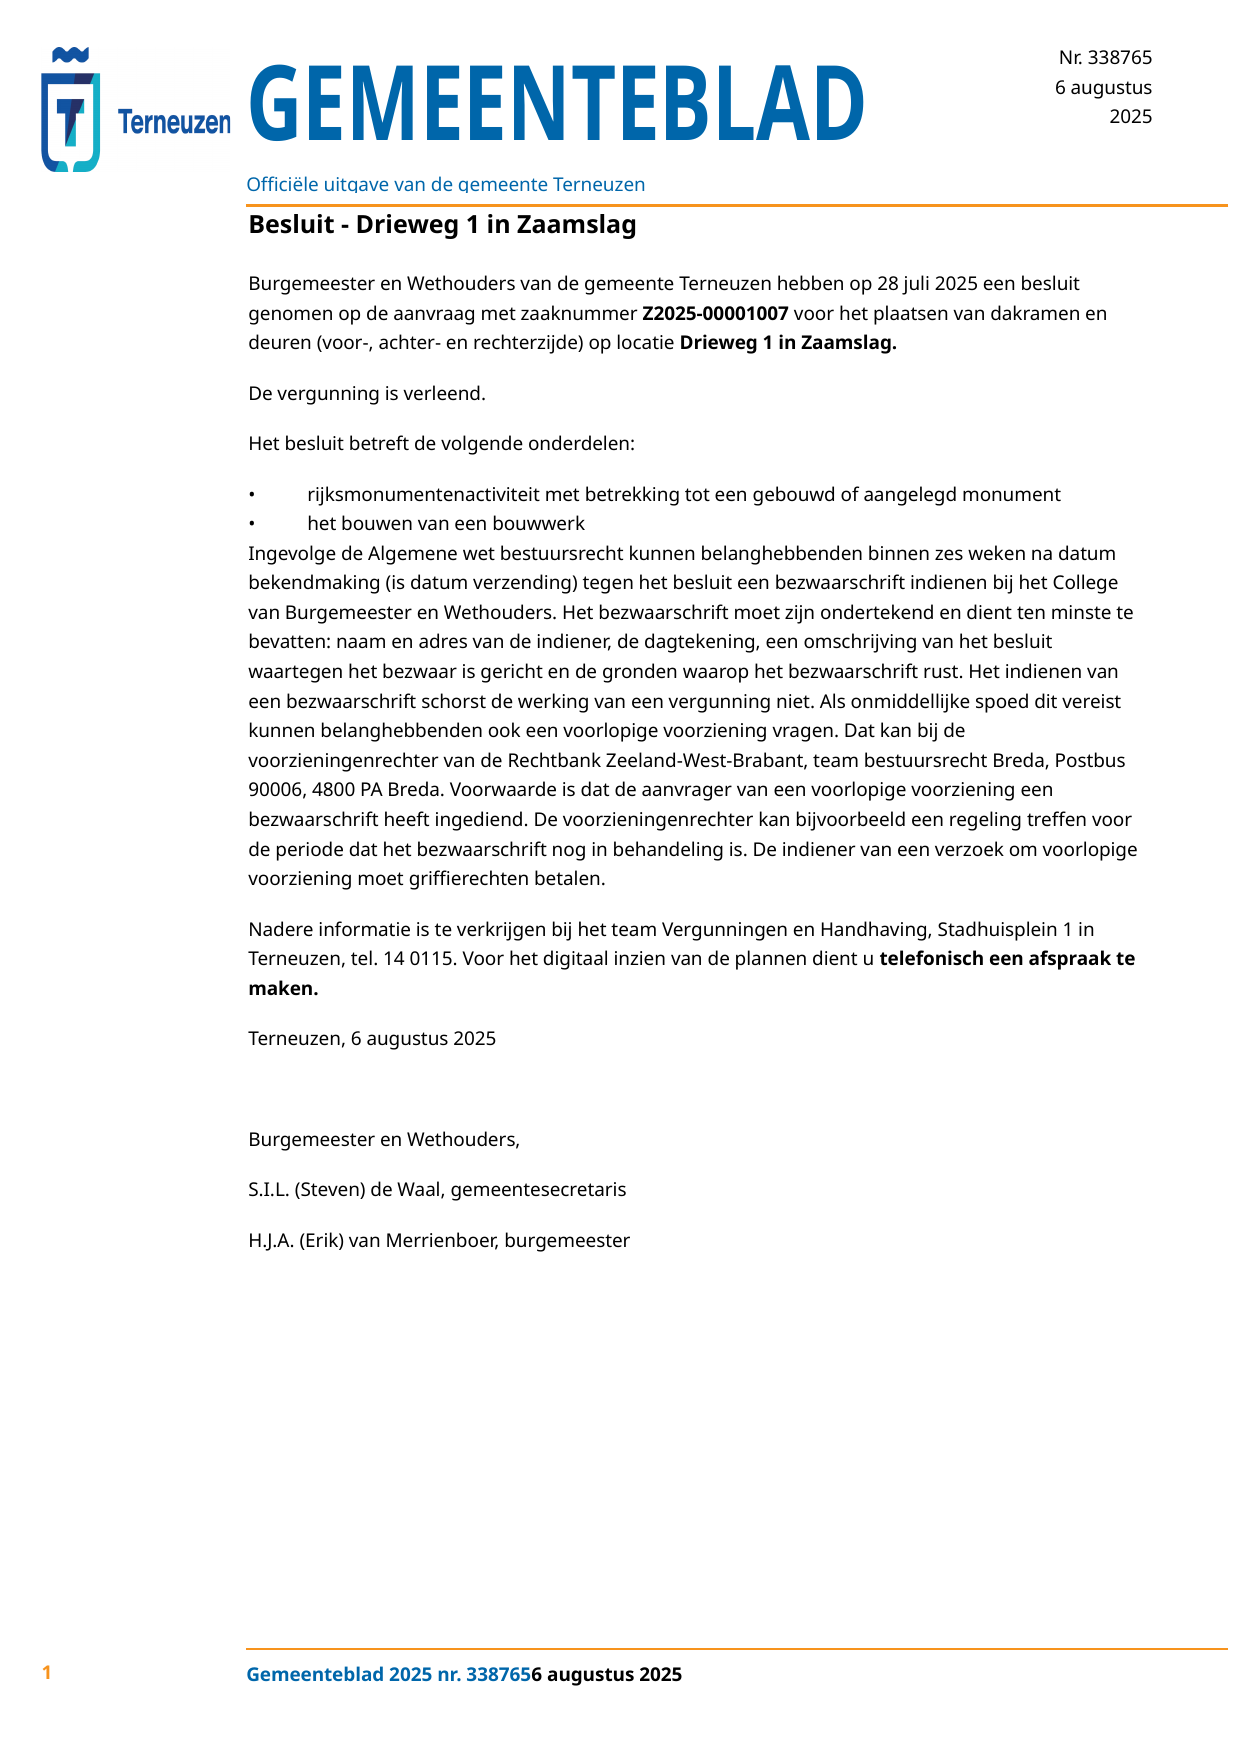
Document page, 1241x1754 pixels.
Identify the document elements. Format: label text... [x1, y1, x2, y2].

text Ingevolge de Algemene wet bestuursrecht kunnen belanghebbenden binnen zes weken na datum bekendmaking (is datum verzending) tegen het besluit een bezwaarschrift indienen bij het College van Burgemeester en Wethouders. Het bezwaarschrift moet zijn ondertekend en dient ten minste te bevatten: naam en adres van de indiener, de dagtekening, een omschrijving van het besluit waartegen het bezwaar is gericht en de gronden waarop het bezwaarschrift rust. Het indienen van een bezwaarschrift schorst de werking van een vergunning niet. Als onmiddellijke spoed dit vereist kunnen belanghebbenden ook een voorlopige voorziening vragen. Dat kan bij de voorzieningenrechter van de Rechtbank Zeeland-West-Brabant, team bestuursrecht Breda, Postbus 90006, 4800 PA Breda. Voorwaarde is dat de aanvrager van een voorlopige voorziening een bezwaarschrift heeft ingediend. De voorzieningenrechter kan bijvoorbeeld een regeling treffen voor de periode dat het bezwaarschrift nog in behandeling is. De indiener van een verzoek om voorlopige voorziening moet griffierechten betalen. [248, 540, 1152, 891]
text Terneuzen, 6 augustus 2025 [248, 1025, 1152, 1051]
text Nadere informatie is te verkrijgen bij het team Vergunningen en Handhaving, Stadhuisplein 1 in Terneuzen, tel. 14 0115. Voor het digitaal inzien van de plannen dient u telefonisch een afspraak te maken. [248, 916, 1152, 1001]
text De vergunning is verleend. [248, 380, 1152, 406]
text Besluit - Drieweg 1 in Zaamslag [248, 207, 1152, 241]
list rijksmonumentenactiviteit met betrekking tot een gebouwd of aangelegd monument [248, 481, 1152, 506]
picture [41, 47, 231, 172]
text Burgemeester en Wethouders, [248, 1126, 1152, 1152]
text Het besluit betreft de volgende onderdelen: [248, 430, 1152, 456]
text S.I.L. (Steven) de Waal, gemeentesecretaris [248, 1177, 1152, 1202]
text H.J.A. (Erik) van Merrienboer, burgemeester [248, 1227, 1152, 1253]
list het bouwen van een bouwwerk [248, 510, 1152, 536]
text Burgemeester en Wethouders van de gemeente Terneuzen hebben op 28 juli 2025 een besluit genomen op de aanvraag met zaaknummer Z2025-00001007 voor het plaatsen van dakramen en deuren (voor-, achter- en rechterzijde) op locatie Drieweg 1 in Zaamslag. [248, 270, 1152, 355]
